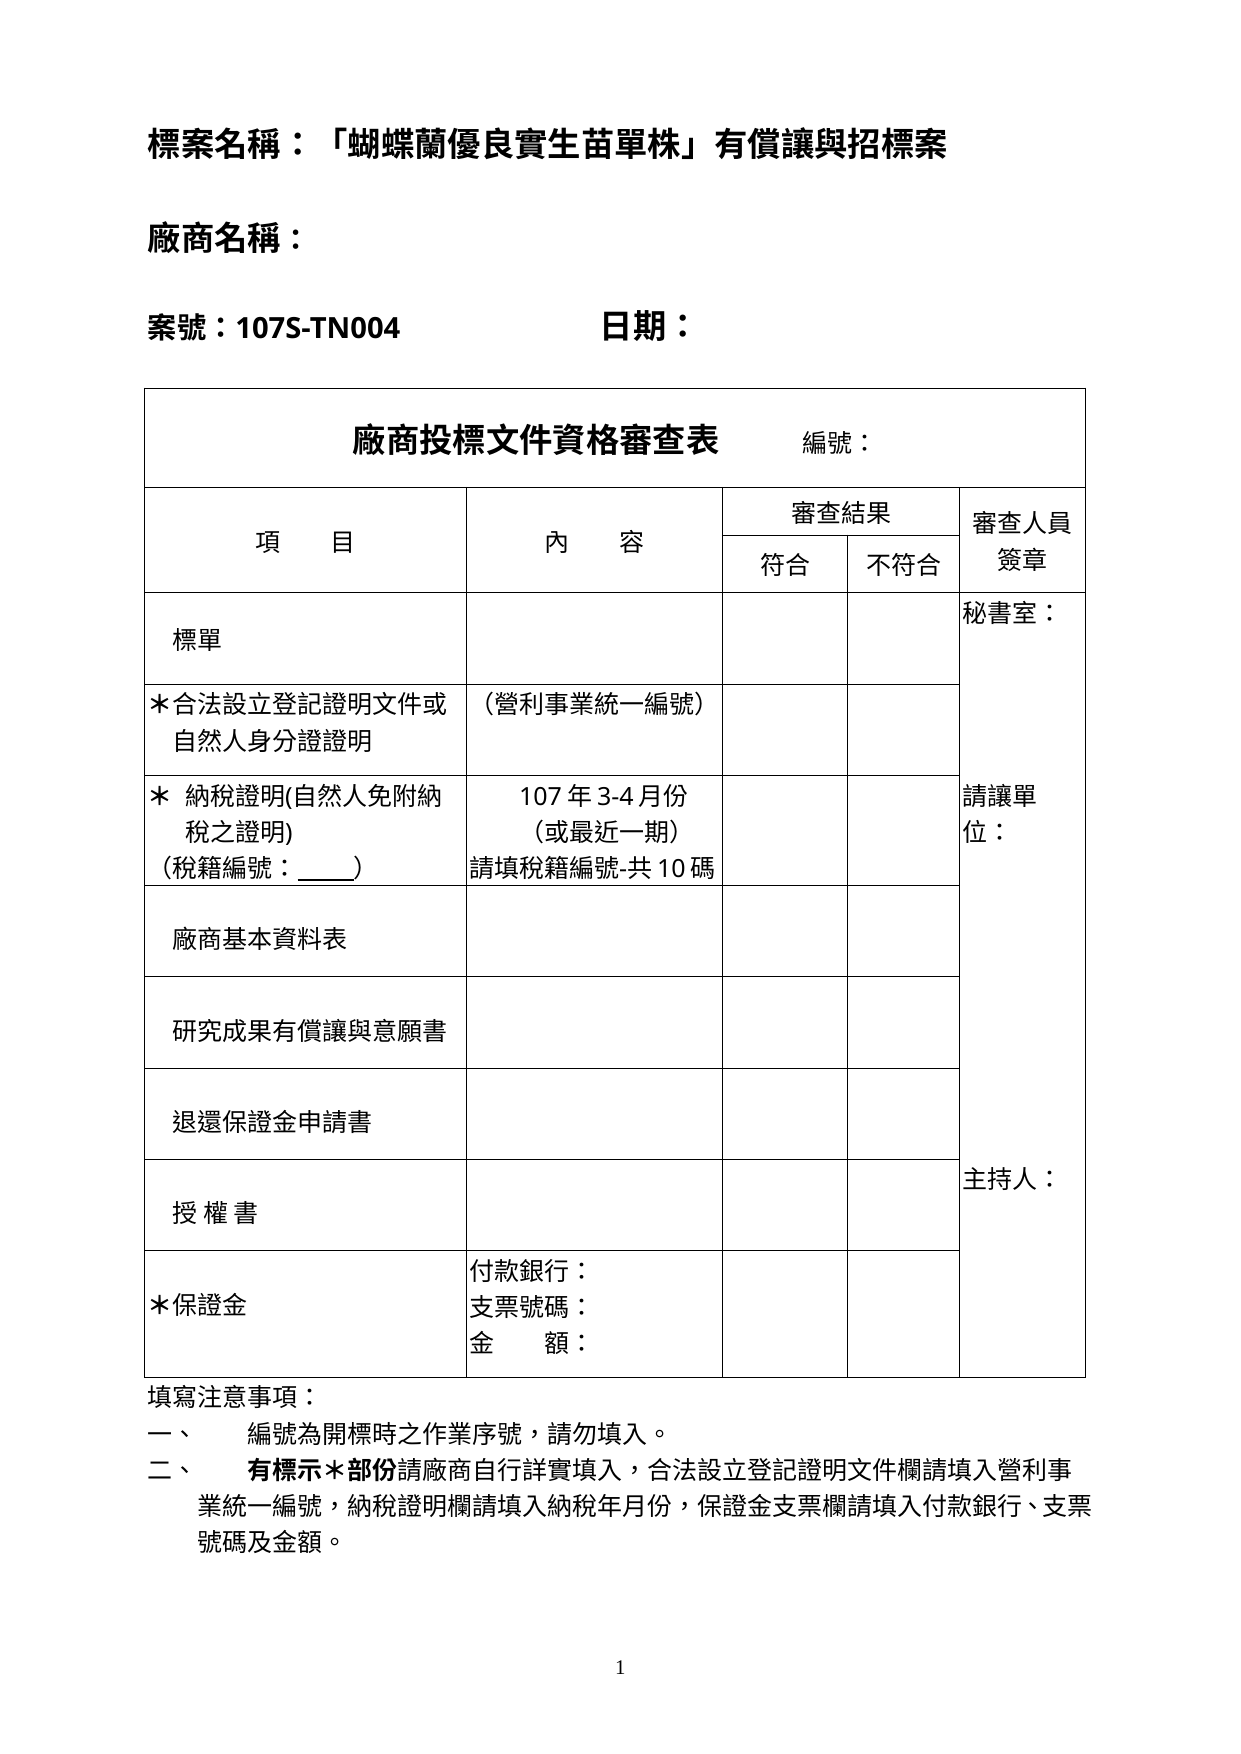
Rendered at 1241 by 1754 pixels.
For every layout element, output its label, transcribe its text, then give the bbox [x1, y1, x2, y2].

table_cell [723, 1069, 847, 1159]
table_cell [723, 776, 847, 885]
table_cell 付款銀行： 支票號碼： 金 額： [467, 1251, 722, 1377]
table_cell [960, 1068, 1085, 1159]
text 廠商名稱： [148, 212, 1092, 260]
table_cell ＊保證金 [145, 1251, 466, 1377]
table_cell [848, 593, 959, 684]
table_cell [848, 1251, 959, 1377]
text 標案名稱：「蝴蝶蘭優良實生苗單株」有償讓與招標案 [148, 118, 1092, 166]
table_cell 主持人： [960, 1159, 1085, 1250]
table_cell 內 容 [467, 488, 722, 592]
table_cell [960, 1342, 1085, 1377]
table_cell [467, 886, 722, 976]
table_cell [848, 776, 959, 885]
table_cell [467, 977, 722, 1067]
table_cell [960, 684, 1085, 775]
table_cell 退還保證金申請書 [145, 1069, 466, 1159]
table_cell （營利事業統一編號） [467, 685, 722, 775]
table_cell [723, 1251, 847, 1377]
table_cell [960, 976, 1085, 1067]
table_cell [848, 977, 959, 1067]
table_cell 符合 [723, 536, 847, 592]
table_cell [848, 1160, 959, 1250]
table_cell [467, 593, 722, 684]
table_cell [723, 685, 847, 775]
table_cell 審查人員簽章 [960, 488, 1085, 592]
table_cell [467, 1160, 722, 1250]
list 有標示＊部份請廠商自行詳實填入，合法設立登記證明文件欄請填入營利事業統一編號，納稅證明欄請填入納稅年月份，保證金支票欄請填入付款銀行、支票號碼及金額。 [148, 1450, 1092, 1559]
table_cell [723, 977, 847, 1067]
table_cell 研究成果有償讓與意願書 [145, 977, 466, 1067]
table_cell 不符合 [848, 536, 959, 592]
table_cell 標單 [145, 593, 466, 684]
text 案號：107S-TN004 日期： [148, 300, 1092, 348]
table_cell [848, 685, 959, 775]
table_cell [848, 886, 959, 976]
table_cell 授 權 書 [145, 1160, 466, 1250]
table_cell 審查結果 [723, 488, 959, 534]
table_cell [723, 1160, 847, 1250]
table_cell 請讓單位： [960, 775, 1085, 885]
table_cell [723, 886, 847, 976]
text 填寫注意事項： [148, 1378, 1092, 1414]
table_cell 107年3-4月份 （或最近一期） 請填稅籍編號-共10碼 [467, 776, 722, 885]
table_cell [848, 1069, 959, 1159]
table_cell 納稅證明(自然人免附納稅之證明) （稅籍編號： ） [145, 776, 466, 885]
table_cell [960, 885, 1085, 976]
table_cell 項 目 [145, 488, 466, 592]
table_cell 廠商基本資料表 [145, 886, 466, 976]
list 編號為開標時之作業序號，請勿填入。 [148, 1414, 1092, 1450]
table_cell [960, 1250, 1085, 1342]
table_header 廠商投標文件資格審查表 編號： [145, 389, 1085, 487]
table_cell [467, 1069, 722, 1159]
table_cell ＊合法設立登記證明文件或自然人身分證證明 [145, 685, 466, 775]
table_cell 秘書室： [960, 593, 1085, 684]
table_cell [723, 593, 847, 684]
